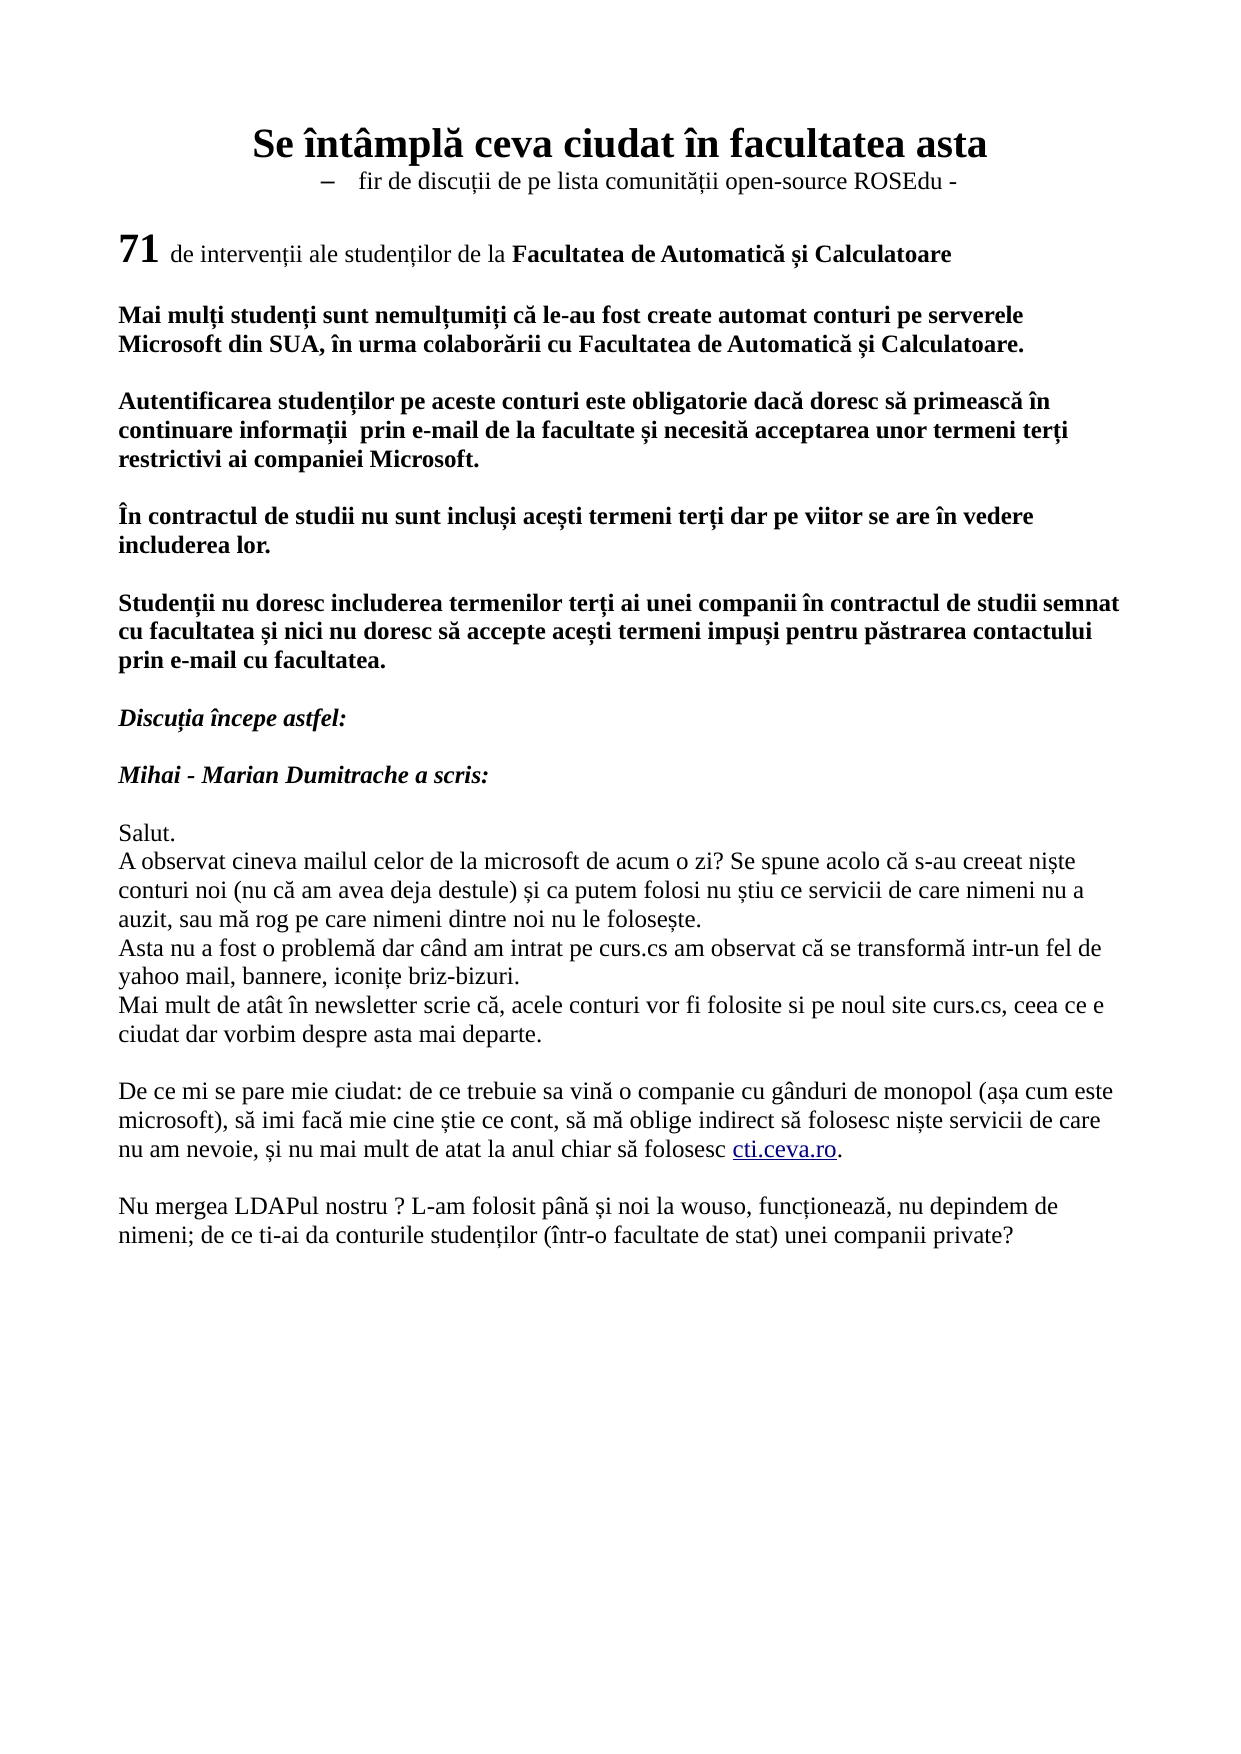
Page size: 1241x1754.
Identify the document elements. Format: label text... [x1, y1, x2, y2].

text 71 de intervenții ale studenților de la Facultatea de Automatică și Calculatoare [118, 223, 1122, 271]
text Autentificarea studenților pe aceste conturi este obligatorie dacă doresc să primească în continuare informații prin e-mail de la facultate și necesită acceptarea unor termeni terți restrictivi ai companiei Microsoft. [118, 386, 1122, 473]
text Mai mulți studenți sunt nemulțumiți că le-au fost create automat conturi pe serverele Microsoft din SUA, în urma colaborării cu Facultatea de Automatică și Calculatoare. [118, 300, 1122, 358]
text Se întâmplă ceva ciudat în facultatea asta [118, 118, 1122, 166]
list fir de discuții de pe lista comunității open-source ROSEdu - [156, 166, 1122, 195]
text În contractul de studii nu sunt incluși acești termeni terți dar pe viitor se are în vedere includerea lor. [118, 501, 1122, 559]
text Salut. A observat cineva mailul celor de la microsoft de acum o zi? Se spune acolo că s-au creeat niște conturi noi (nu că am avea deja destule) și ca putem folosi nu știu ce servicii de care nimeni nu a auzit, sau mă rog pe care nimeni dintre noi nu le folosește. Asta nu a fost o problemă dar când am intrat pe curs.cs am observat că se transformă intr-un fel de yahoo mail, bannere, iconițe briz-bizuri. Mai mult de atât în newsletter scrie că, acele conturi vor fi folosite si pe noul site curs.cs, ceea ce e ciudat dar vorbim despre asta mai departe. De ce mi se pare mie ciudat: de ce trebuie sa vină o companie cu gânduri de monopol (așa cum este microsoft), să imi facă mie cine știe ce cont, să mă oblige indirect să folosesc niște servicii de care nu am nevoie, și nu mai mult de atat la anul chiar să folosesc cti.ceva.ro. Nu mergea LDAPul nostru ? L-am folosit până și noi la wouso, funcționează, nu depindem de nimeni; de ce ti-ai da conturile studenților (într-o facultate de stat) unei companii private? [118, 818, 1122, 1249]
text Mihai - Marian Dumitrache a scris: [118, 760, 1122, 789]
text Discuția începe astfel: [118, 703, 1122, 731]
text Studenții nu doresc includerea termenilor terți ai unei companii în contractul de studii semnat cu facultatea și nici nu doresc să accepte acești termeni impuși pentru păstrarea contactului prin e-mail cu facultatea. [118, 588, 1122, 674]
